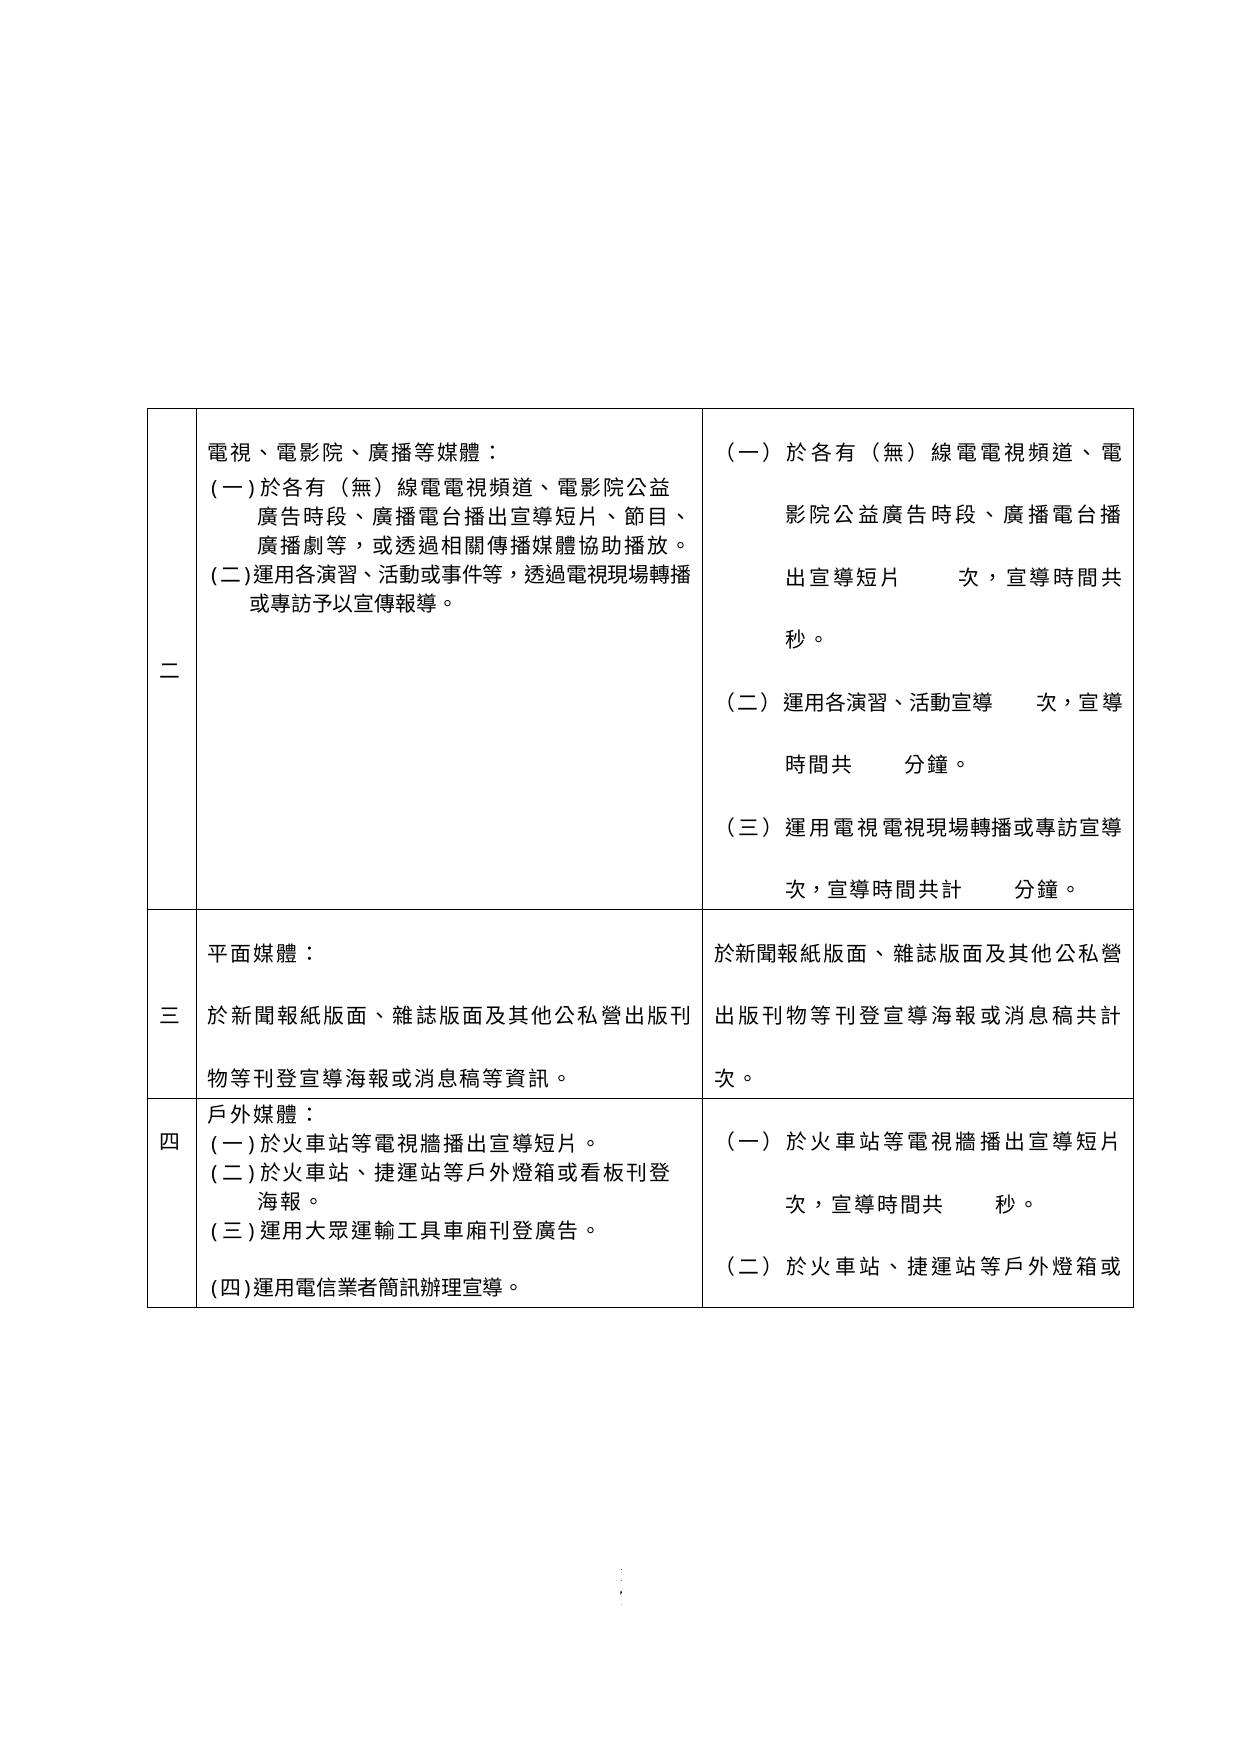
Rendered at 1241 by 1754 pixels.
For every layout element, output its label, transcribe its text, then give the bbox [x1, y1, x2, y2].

table_cell 三 [148, 910, 196, 1098]
table_cell 於新聞報紙版面、雜誌版面及其他公私營出版刊物等刊登宣導海報或消息稿共計 次。 [703, 910, 1133, 1098]
table_cell 電視、電影院、廣播等媒體： (一)於各有（無）線電電視頻道、電影院公益廣告時段、廣播電台播出宣導短片、節目、廣播劇等，或透過相關傳播媒體協助播放。 (二)運用各演習、活動或事件等，透過電視現場轉播或專訪予以宣傳報導。 [197, 409, 702, 909]
table_cell 戶外媒體： (一)於火車站等電視牆播出宣導短片。 (二)於火車站、捷運站等戶外燈箱或看板刊登海報。 (三)運用大眾運輸工具車廂刊登廣告。 (四)運用電信業者簡訊辦理宣導。 [197, 1099, 702, 1307]
table_cell （一）於各有（無）線電電視頻道、電影院公益廣告時段、廣播電台播出宣導短片 次，宣導時間共 秒。 （二）運用各演習、活動宣導 次，宣導時間共 分鐘。 （三）運用電視電視現場轉播或專訪宣導 次，宣導時間共計 分鐘。 [703, 409, 1133, 909]
table_cell （一）於火車站等電視牆播出宣導短片 次，宣導時間共 秒。 （二）於火車站、捷運站等戶外燈箱或 [703, 1099, 1133, 1307]
table_cell 四 [148, 1099, 196, 1307]
table_cell 平面媒體： 於新聞報紙版面、雜誌版面及其他公私營出版刊物等刊登宣導海報或消息稿等資訊。 [197, 910, 702, 1098]
table_cell 二 [148, 409, 196, 909]
